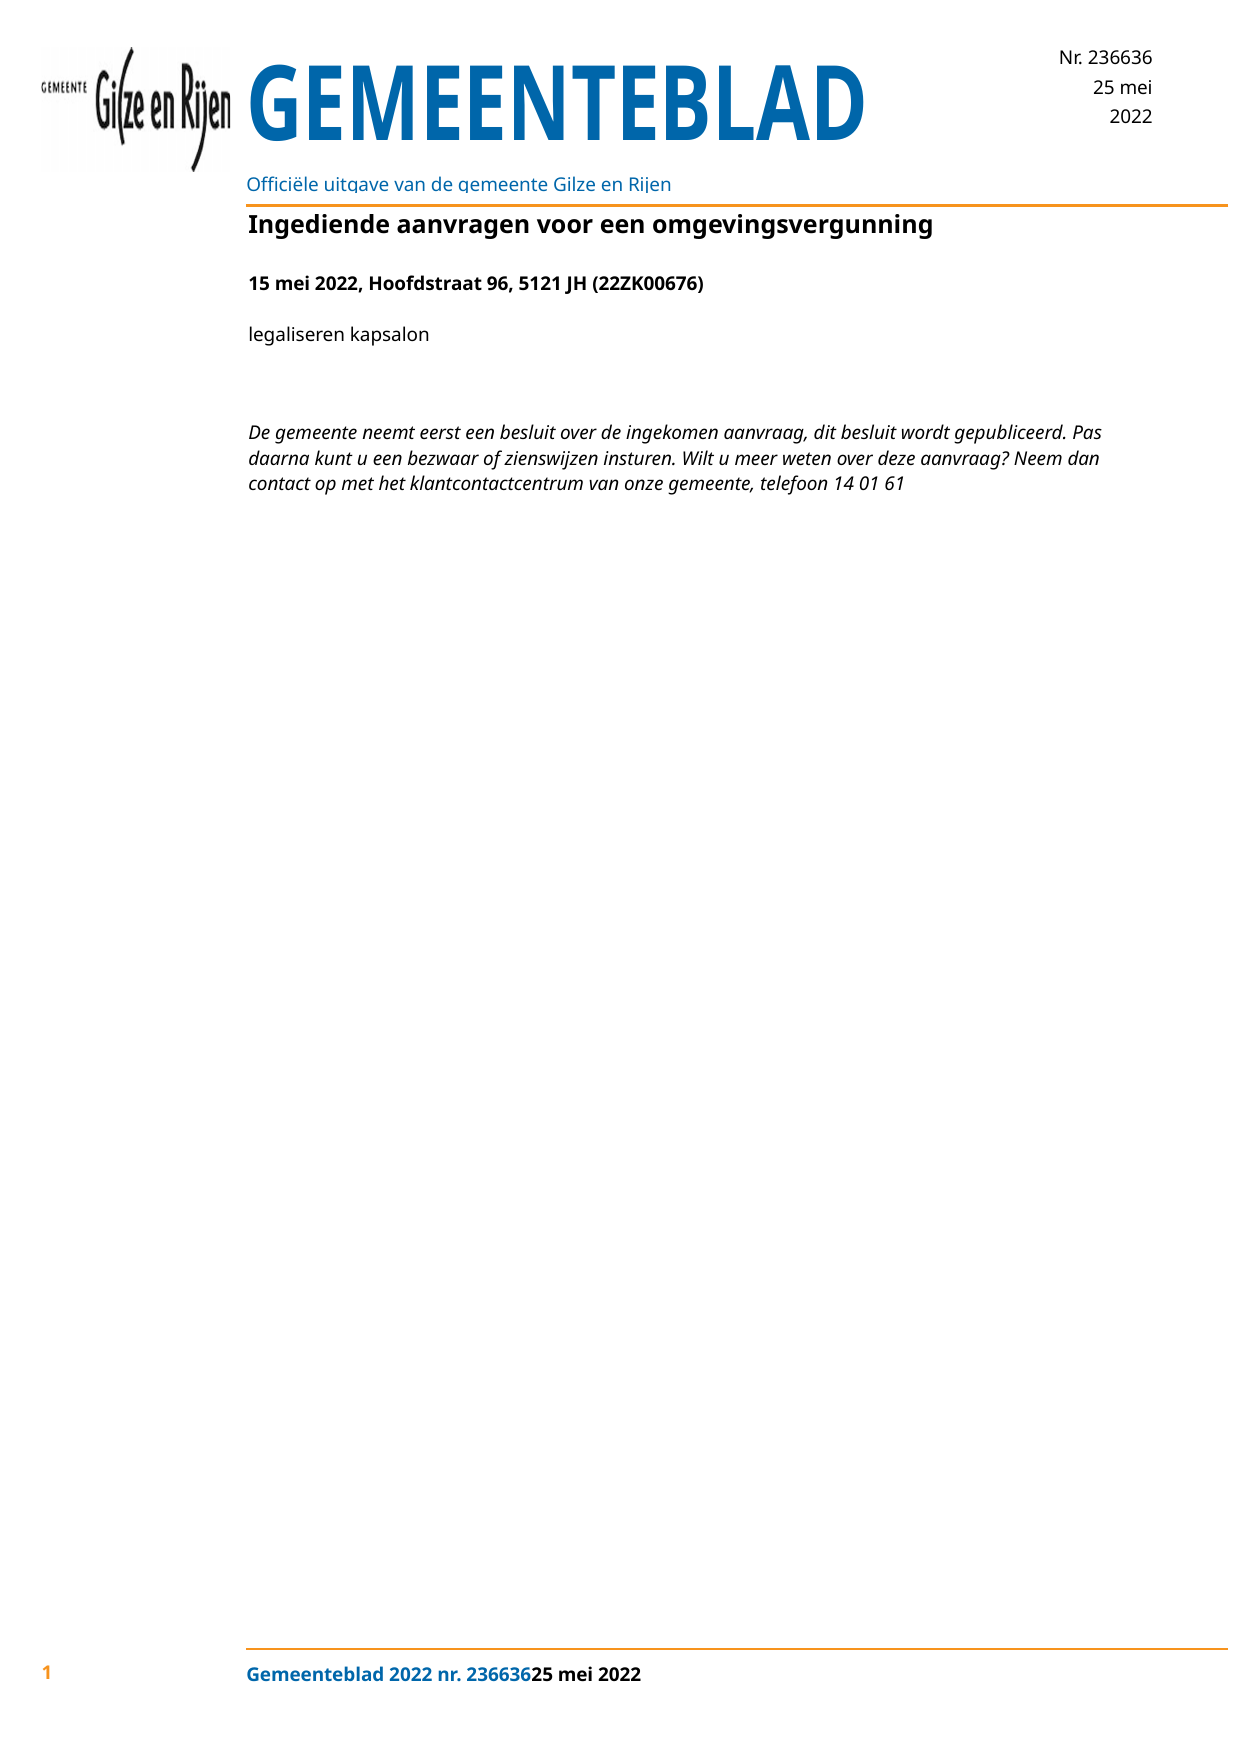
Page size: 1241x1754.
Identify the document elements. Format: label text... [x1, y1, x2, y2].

text 15 mei 2022, Hoofdstraat 96, 5121 JH (22ZK00676) [248, 270, 1152, 296]
text legaliseren kapsalon [248, 321, 1152, 346]
text De gemeente neemt eerst een besluit over de ingekomen aanvraag, dit besluit wordt gepubliceerd. Pas daarna kunt u een bezwaar of zienswijzen insturen. Wilt u meer weten over deze aanvraag? Neem dan contact op met het klantcontactcentrum van onze gemeente, telefoon 14 01 61 [248, 419, 1152, 496]
picture [41, 47, 231, 172]
text Ingediende aanvragen voor een omgevingsvergunning [248, 207, 1152, 241]
